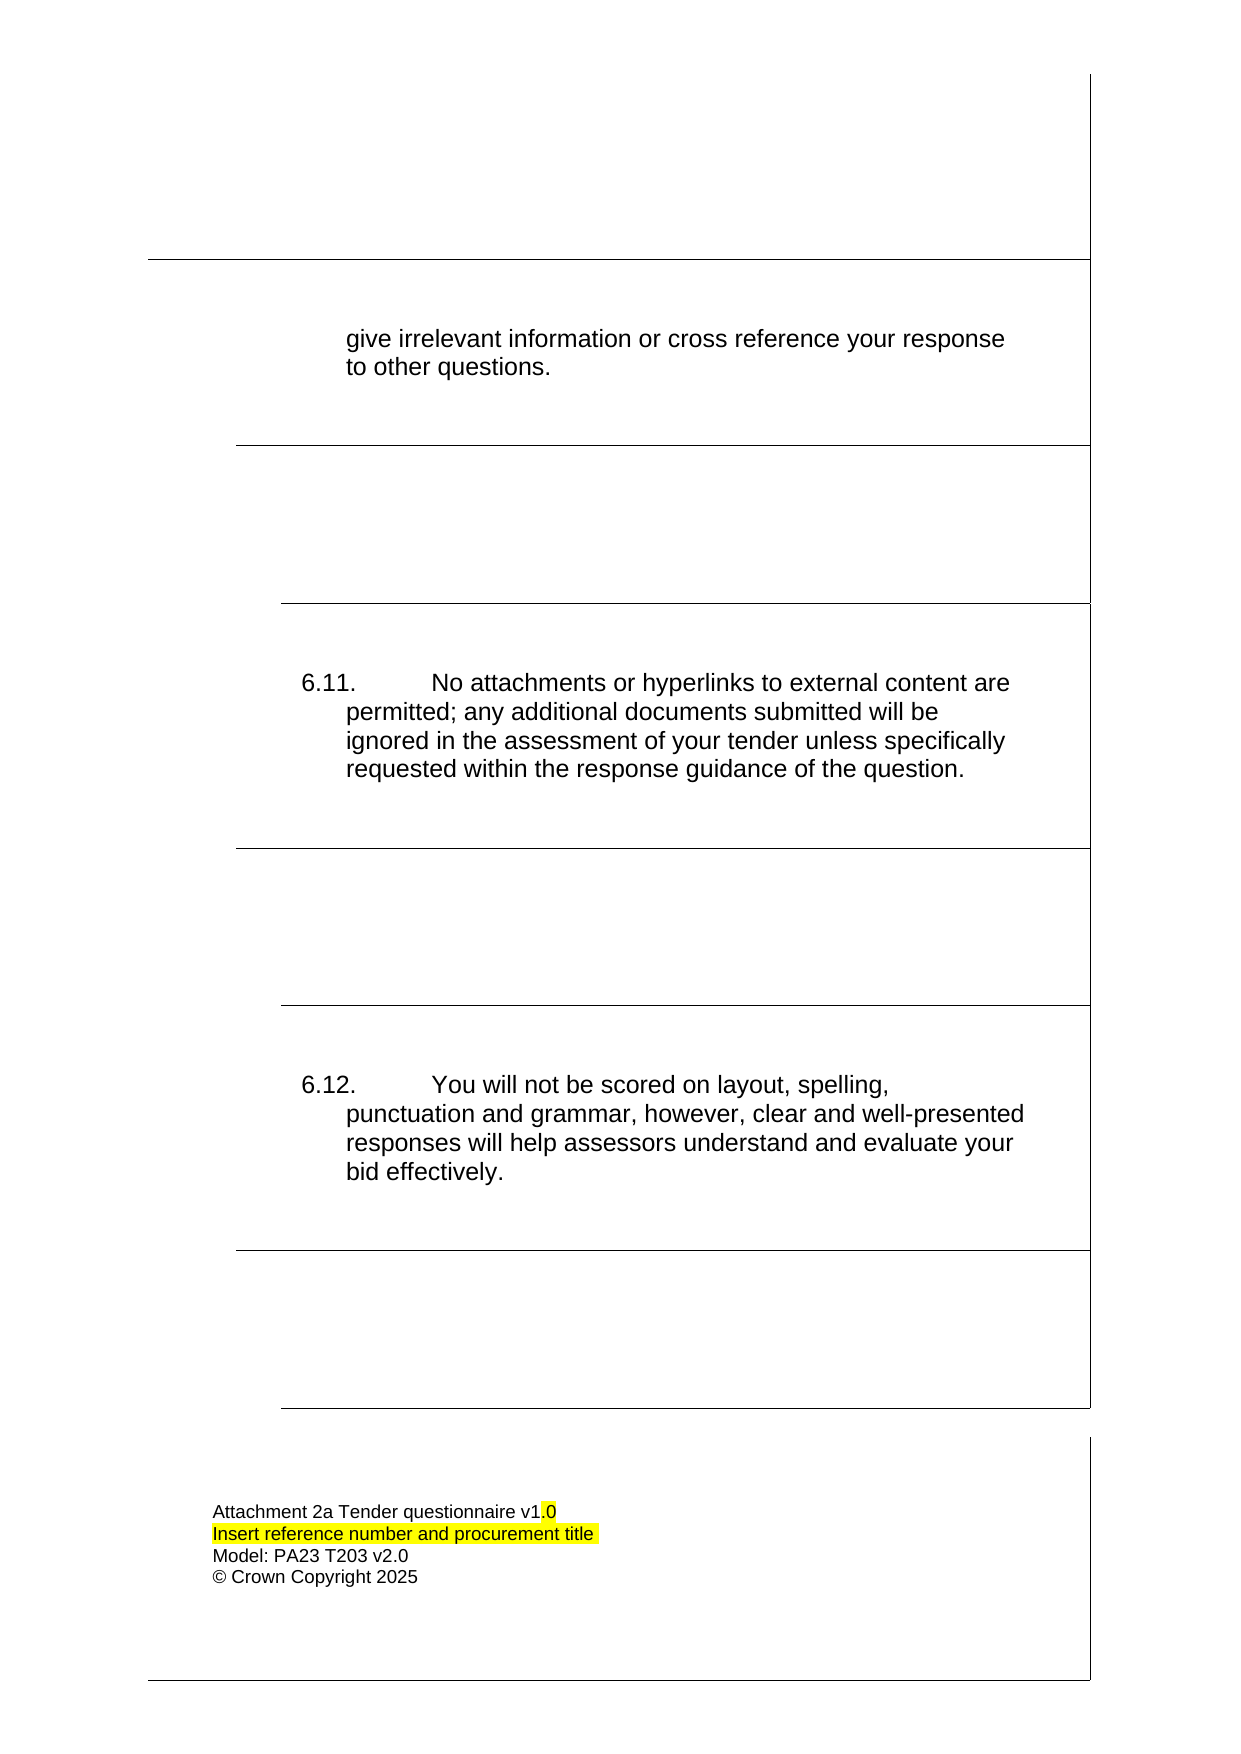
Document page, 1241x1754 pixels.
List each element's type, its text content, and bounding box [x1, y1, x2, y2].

list No attachments or hyperlinks to external content are permitted; any additional documents submitted will be ignored in the assessment of your tender unless specifically requested within the response guidance of the question. [236, 603, 1090, 848]
list give irrelevant information or cross reference your response to other questions. [236, 259, 1090, 445]
list You will not be scored on layout, spelling, punctuation and grammar, however, clear and well-presented responses will help assessors understand and evaluate your bid effectively. [236, 1006, 1090, 1250]
